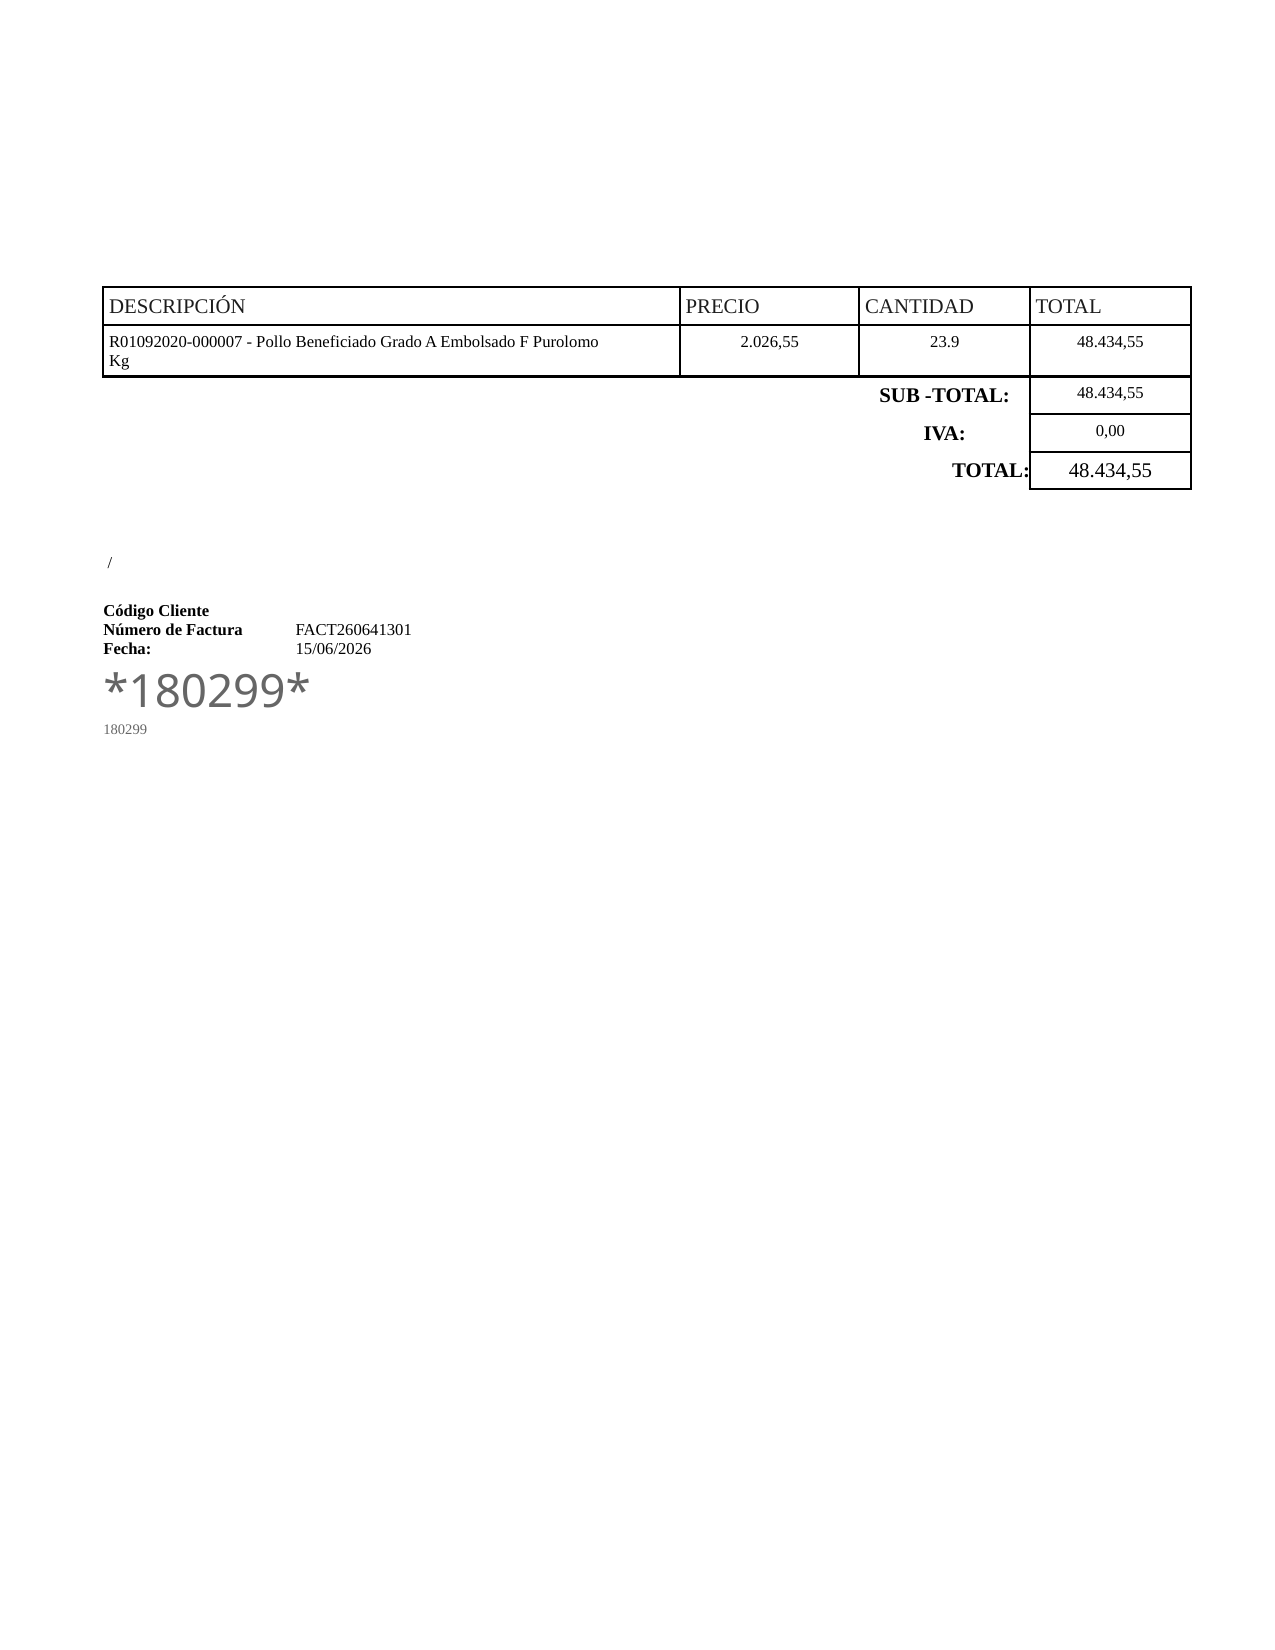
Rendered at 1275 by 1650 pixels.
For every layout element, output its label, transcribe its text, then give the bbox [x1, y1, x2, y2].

table_cell Fecha: [103, 639, 295, 658]
table_cell FACT260641301 [295, 620, 517, 639]
table_cell [103, 534, 858, 553]
table_cell TOTAL: [859, 451, 1029, 488]
table_cell 0,00 [1031, 415, 1190, 451]
table_cell [103, 378, 859, 488]
table_cell R01092020-000007 - Pollo Beneficiado Grado A Embolsado F Purolomo Kg [104, 326, 679, 375]
table_cell 48.434,55 [1031, 453, 1190, 488]
table_cell 2.026,55 [681, 326, 858, 375]
table_header Código Cliente [103, 601, 295, 620]
table_header TOTAL [1031, 288, 1190, 323]
table_cell / [103, 553, 858, 572]
table_header PRECIO [681, 288, 858, 323]
table_cell 23.9 [860, 326, 1029, 375]
table_header [103, 490, 858, 514]
text *180299* [103, 658, 1137, 721]
table_header DESCRIPCIÓN [104, 288, 679, 323]
table_cell Número de Factura [103, 620, 295, 639]
table_cell 48.434,55 [1031, 378, 1190, 413]
table_cell IVA: [859, 413, 1029, 451]
table_cell 15/06/2026 [295, 639, 517, 658]
table_cell 48.434,55 [1031, 326, 1190, 375]
table_cell [103, 514, 858, 533]
table_header [295, 601, 517, 620]
table_header CANTIDAD [860, 288, 1029, 323]
table_cell SUB -TOTAL: [859, 378, 1029, 413]
text 180299 [103, 721, 1137, 737]
